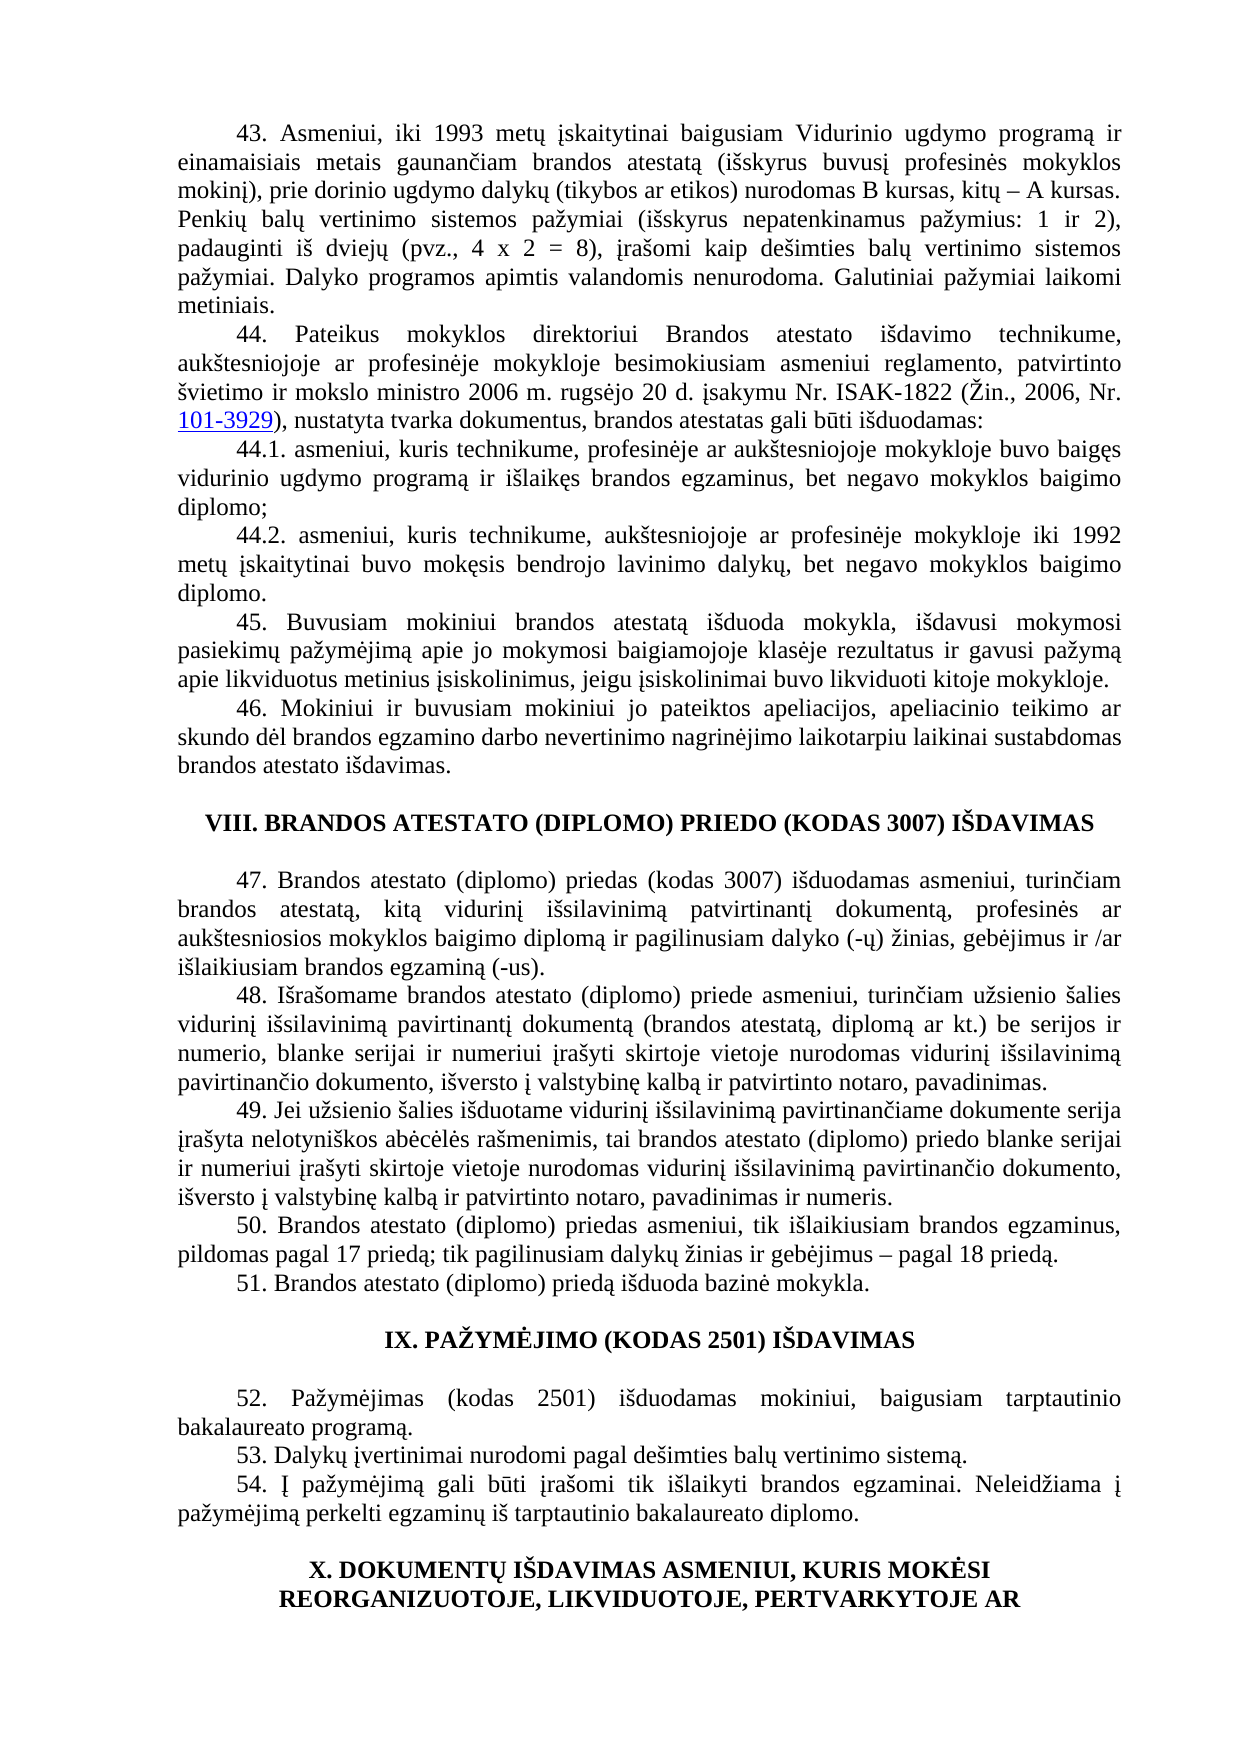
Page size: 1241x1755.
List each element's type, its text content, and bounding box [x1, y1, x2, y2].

text 48. Išrašomame brandos atestato (diplomo) priede asmeniui, turinčiam užsienio šalies vidurinį išsilavinimą pavirtinantį dokumentą (brandos atestatą, diplomą ar kt.) be serijos ir numerio, blanke serijai ir numeriui įrašyti skirtoje vietoje nurodomas vidurinį išsilavinimą pavirtinančio dokumento, išversto į valstybinę kalbą ir patvirtinto notaro, pavadinimas. [177, 981, 1122, 1096]
text 43. Asmeniui, iki 1993 metų įskaitytinai baigusiam Vidurinio ugdymo programą ir einamaisiais metais gaunančiam brandos atestatą (išskyrus buvusį profesinės mokyklos mokinį), prie dorinio ugdymo dalykų (tikybos ar etikos) nurodomas B kursas, kitų – A kursas. Penkių balų vertinimo sistemos pažymiai (išskyrus nepatenkinamus pažymius: 1 ir 2), padauginti iš dviejų (pvz., 4 x 2 = 8), įrašomi kaip dešimties balų vertinimo sistemos pažymiai. Dalyko programos apimtis valandomis nenurodoma. Galutiniai pažymiai laikomi metiniais. [177, 118, 1122, 319]
text 49. Jei užsienio šalies išduotame vidurinį išsilavinimą pavirtinančiame dokumente serija įrašyta nelotyniškos abėcėlės rašmenimis, tai brandos atestato (diplomo) priedo blanke serijai ir numeriui įrašyti skirtoje vietoje nurodomas vidurinį išsilavinimą pavirtinančio dokumento, išversto į valstybinę kalbą ir patvirtinto notaro, pavadinimas ir numeris. [177, 1096, 1122, 1211]
text 51. Brandos atestato (diplomo) priedą išduoda bazinė mokykla. [177, 1268, 1122, 1297]
text 44. Pateikus mokyklos direktoriui Brandos atestato išdavimo technikume, aukštesniojoje ar profesinėje mokykloje besimokiusiam asmeniui reglamento, patvirtinto švietimo ir mokslo ministro 2006 m. rugsėjo 20 d. įsakymu Nr. ISAK-1822 (Žin., 2006, Nr. 101-3929), nustatyta tvarka dokumentus, brandos atestatas gali būti išduodamas: [177, 319, 1122, 434]
text IX. PAŽYMĖJIMO (kodas 2501) IŠDAVIMAS [177, 1326, 1122, 1354]
text 54. Į pažymėjimą gali būti įrašomi tik išlaikyti brandos egzaminai. Neleidžiama į pažymėjimą perkelti egzaminų iš tarptautinio bakalaureato diplomo. [177, 1469, 1122, 1527]
text 53. Dalykų įvertinimai nurodomi pagal dešimties balų vertinimo sistemą. [177, 1441, 1122, 1469]
text 47. Brandos atestato (diplomo) priedas (kodas 3007) išduodamas asmeniui, turinčiam brandos atestatą, kitą vidurinį išsilavinimą patvirtinantį dokumentą, profesinės ar aukštesniosios mokyklos baigimo diplomą ir pagilinusiam dalyko (-ų) žinias, gebėjimus ir /ar išlaikiusiam brandos egzaminą (-us). [177, 866, 1122, 981]
text 46. Mokiniui ir buvusiam mokiniui jo pateiktos apeliacijos, apeliacinio teikimo ar skundo dėl brandos egzamino darbo nevertinimo nagrinėjimo laikotarpiu laikinai sustabdomas brandos atestato išdavimas. [177, 693, 1122, 779]
text 44.1. asmeniui, kuris technikume, profesinėje ar aukštesniojoje mokykloje buvo baigęs vidurinio ugdymo programą ir išlaikęs brandos egzaminus, bet negavo mokyklos baigimo diplomo; [177, 434, 1122, 521]
text X. DOKUMENTŲ IŠDAVIMAS ASMENIUI, KURIS MOKĖSI REORGANIZUOTOJE, LIKVIDUOTOJE, PERTVARKYTOJE AR [177, 1556, 1122, 1613]
text 52. Pažymėjimas (kodas 2501) išduodamas mokiniui, baigusiam tarptautinio bakalaureato programą. [177, 1383, 1122, 1441]
text 50. Brandos atestato (diplomo) priedas asmeniui, tik išlaikiusiam brandos egzaminus, pildomas pagal 17 priedą; tik pagilinusiam dalykų žinias ir gebėjimus – pagal 18 priedą. [177, 1211, 1122, 1268]
text 44.2. asmeniui, kuris technikume, aukštesniojoje ar profesinėje mokykloje iki 1992 metų įskaitytinai buvo mokęsis bendrojo lavinimo dalykų, bet negavo mokyklos baigimo diplomo. [177, 521, 1122, 607]
text viii. BRANDOS ATESTATO (DIPLOMO) PRIEDO (kodas 3007) IŠDAVIMAS [177, 808, 1122, 837]
text 45. Buvusiam mokiniui brandos atestatą išduoda mokykla, išdavusi mokymosi pasiekimų pažymėjimą apie jo mokymosi baigiamojoje klasėje rezultatus ir gavusi pažymą apie likviduotus metinius įsiskolinimus, jeigu įsiskolinimai buvo likviduoti kitoje mokykloje. [177, 607, 1122, 693]
